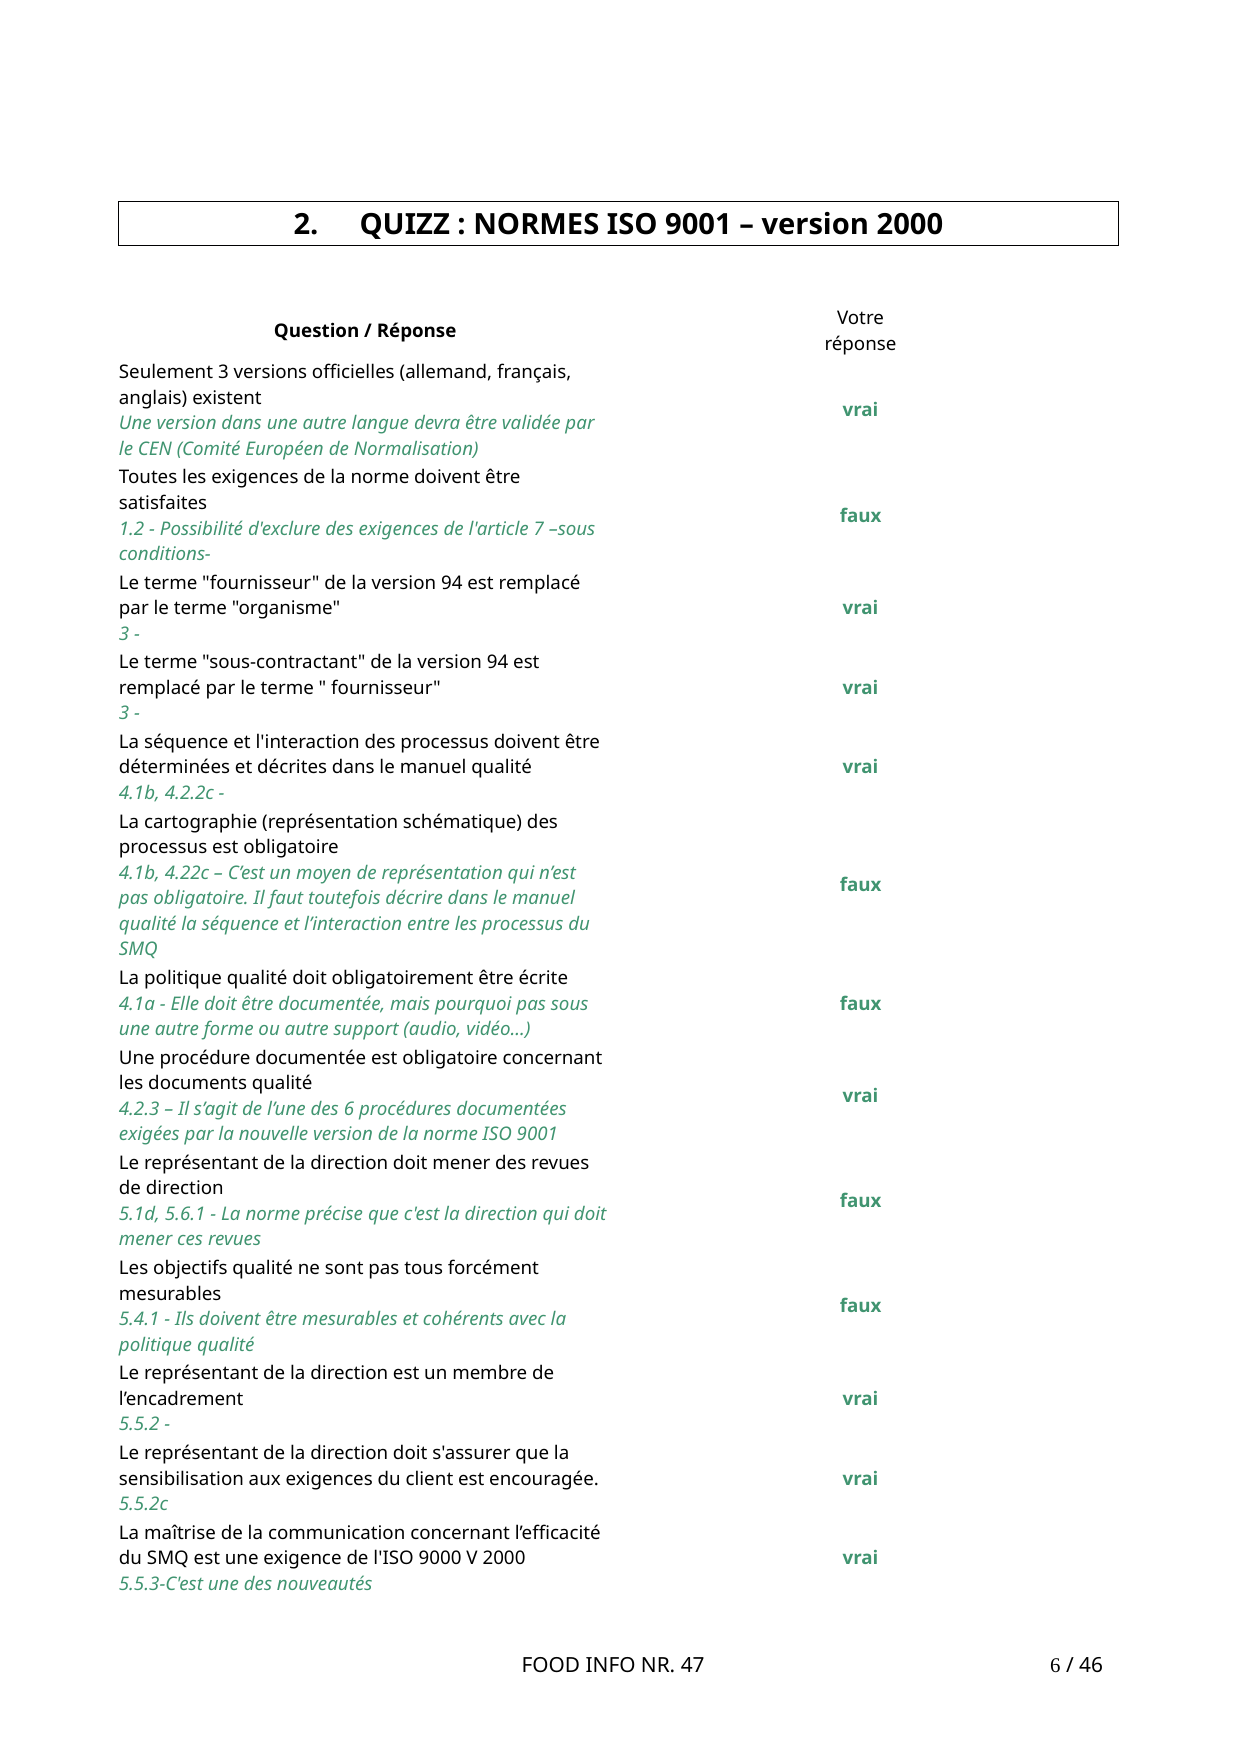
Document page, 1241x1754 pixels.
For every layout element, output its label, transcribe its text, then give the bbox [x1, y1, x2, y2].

table_cell oui [1108, 462, 1240, 567]
table_cell Le terme "fournisseur" de la version 94 est remplacé par le terme "organisme" 3 - [117, 568, 613, 647]
table_cell La maîtrise de la communication concernant l’efficacité du SMQ est une exigence de l'ISO 9000 V 2000 5.5.3-C'est une des nouveautés [117, 1518, 613, 1597]
table_cell 6 [0, 806, 117, 963]
table_cell vrai [613, 357, 1108, 462]
table_cell La séquence et l'interaction des processus doivent être déterminées et décrites dans le manuel qualité 4.1b, 4.2.2c - [117, 727, 613, 806]
table_cell oui [1108, 1438, 1240, 1517]
table_cell faux [613, 1253, 1108, 1358]
table_cell Le terme "sous-contractant" de la version 94 est remplacé par le terme " fournisseur" 3 - [117, 647, 613, 727]
table_cell vrai [613, 647, 1108, 727]
table_cell vrai [613, 1438, 1108, 1517]
table_cell 2 [0, 462, 117, 567]
table_cell 13 [0, 1518, 117, 1597]
table_cell 11 [0, 1358, 117, 1438]
table_cell Le représentant de la direction est un membre de l’encadrement 5.5.2 - [117, 1358, 613, 1438]
table_cell Le représentant de la direction doit s'assurer que la sensibilisation aux exigences du client est encouragée. 5.5.2c [117, 1438, 613, 1517]
table_cell oui [1108, 806, 1240, 963]
table_cell oui [1108, 1253, 1240, 1358]
table_cell Le représentant de la direction doit mener des revues de direction 5.1d, 5.6.1 - La norme précise que c'est la direction qui doit mener ces revues [117, 1148, 613, 1253]
table_cell 5 [0, 727, 117, 806]
table_cell oui [1108, 1148, 1240, 1253]
table_cell faux [613, 963, 1108, 1042]
table_cell 1 [0, 357, 117, 462]
table_cell oui [1108, 357, 1240, 462]
table_cell 9 [0, 1148, 117, 1253]
table_cell faux [613, 1148, 1108, 1253]
table_cell faux [613, 806, 1108, 963]
table_cell vrai [613, 568, 1108, 647]
table_header Bonne réponse [1108, 303, 1240, 357]
table_cell oui [1108, 647, 1240, 727]
table_cell vrai [613, 1358, 1108, 1438]
table_cell 4 [0, 647, 117, 727]
table_cell vrai [613, 727, 1108, 806]
table_cell oui [1108, 1518, 1240, 1597]
table_header Votre réponse [613, 303, 1108, 357]
table_cell La politique qualité doit obligatoirement être écrite 4.1a - Elle doit être documentée, mais pourquoi pas sous une autre forme ou autre support (audio, vidéo...) [117, 963, 613, 1042]
table_header [0, 303, 117, 357]
table_cell 7 [0, 963, 117, 1042]
table_cell oui [1108, 568, 1240, 647]
table_cell oui [1108, 1043, 1240, 1148]
table_cell oui [1108, 963, 1240, 1042]
table_cell 12 [0, 1438, 117, 1517]
subtitle QUIZZ : NORMES ISO 9001 – version 2000 [119, 202, 1118, 245]
table_cell Toutes les exigences de la norme doivent être satisfaites 1.2 - Possibilité d'exclure des exigences de l'article 7 –sous conditions- [117, 462, 613, 567]
table_cell vrai [613, 1518, 1108, 1597]
table_cell 8 [0, 1043, 117, 1148]
table_cell 10 [0, 1253, 117, 1358]
table_cell Seulement 3 versions officielles (allemand, français, anglais) existent Une version dans une autre langue devra être validée par le CEN (Comité Européen de Normalisation) [117, 357, 613, 462]
table_cell 3 [0, 568, 117, 647]
table_cell Les objectifs qualité ne sont pas tous forcément mesurables 5.4.1 - Ils doivent être mesurables et cohérents avec la politique qualité [117, 1253, 613, 1358]
table_cell faux [613, 462, 1108, 567]
table_cell La cartographie (représentation schématique) des processus est obligatoire 4.1b, 4.22c – C’est un moyen de représentation qui n’est pas obligatoire. Il faut toutefois décrire dans le manuel qualité la séquence et l’interaction entre les processus du SMQ [117, 806, 613, 963]
table_cell Une procédure documentée est obligatoire concernant les documents qualité 4.2.3 – Il s’agit de l’une des 6 procédures documentées exigées par la nouvelle version de la norme ISO 9001 [117, 1043, 613, 1148]
table_cell oui [1108, 1358, 1240, 1438]
table_cell vrai [613, 1043, 1108, 1148]
table_cell oui [1108, 727, 1240, 806]
table_header Question / Réponse [117, 303, 613, 357]
